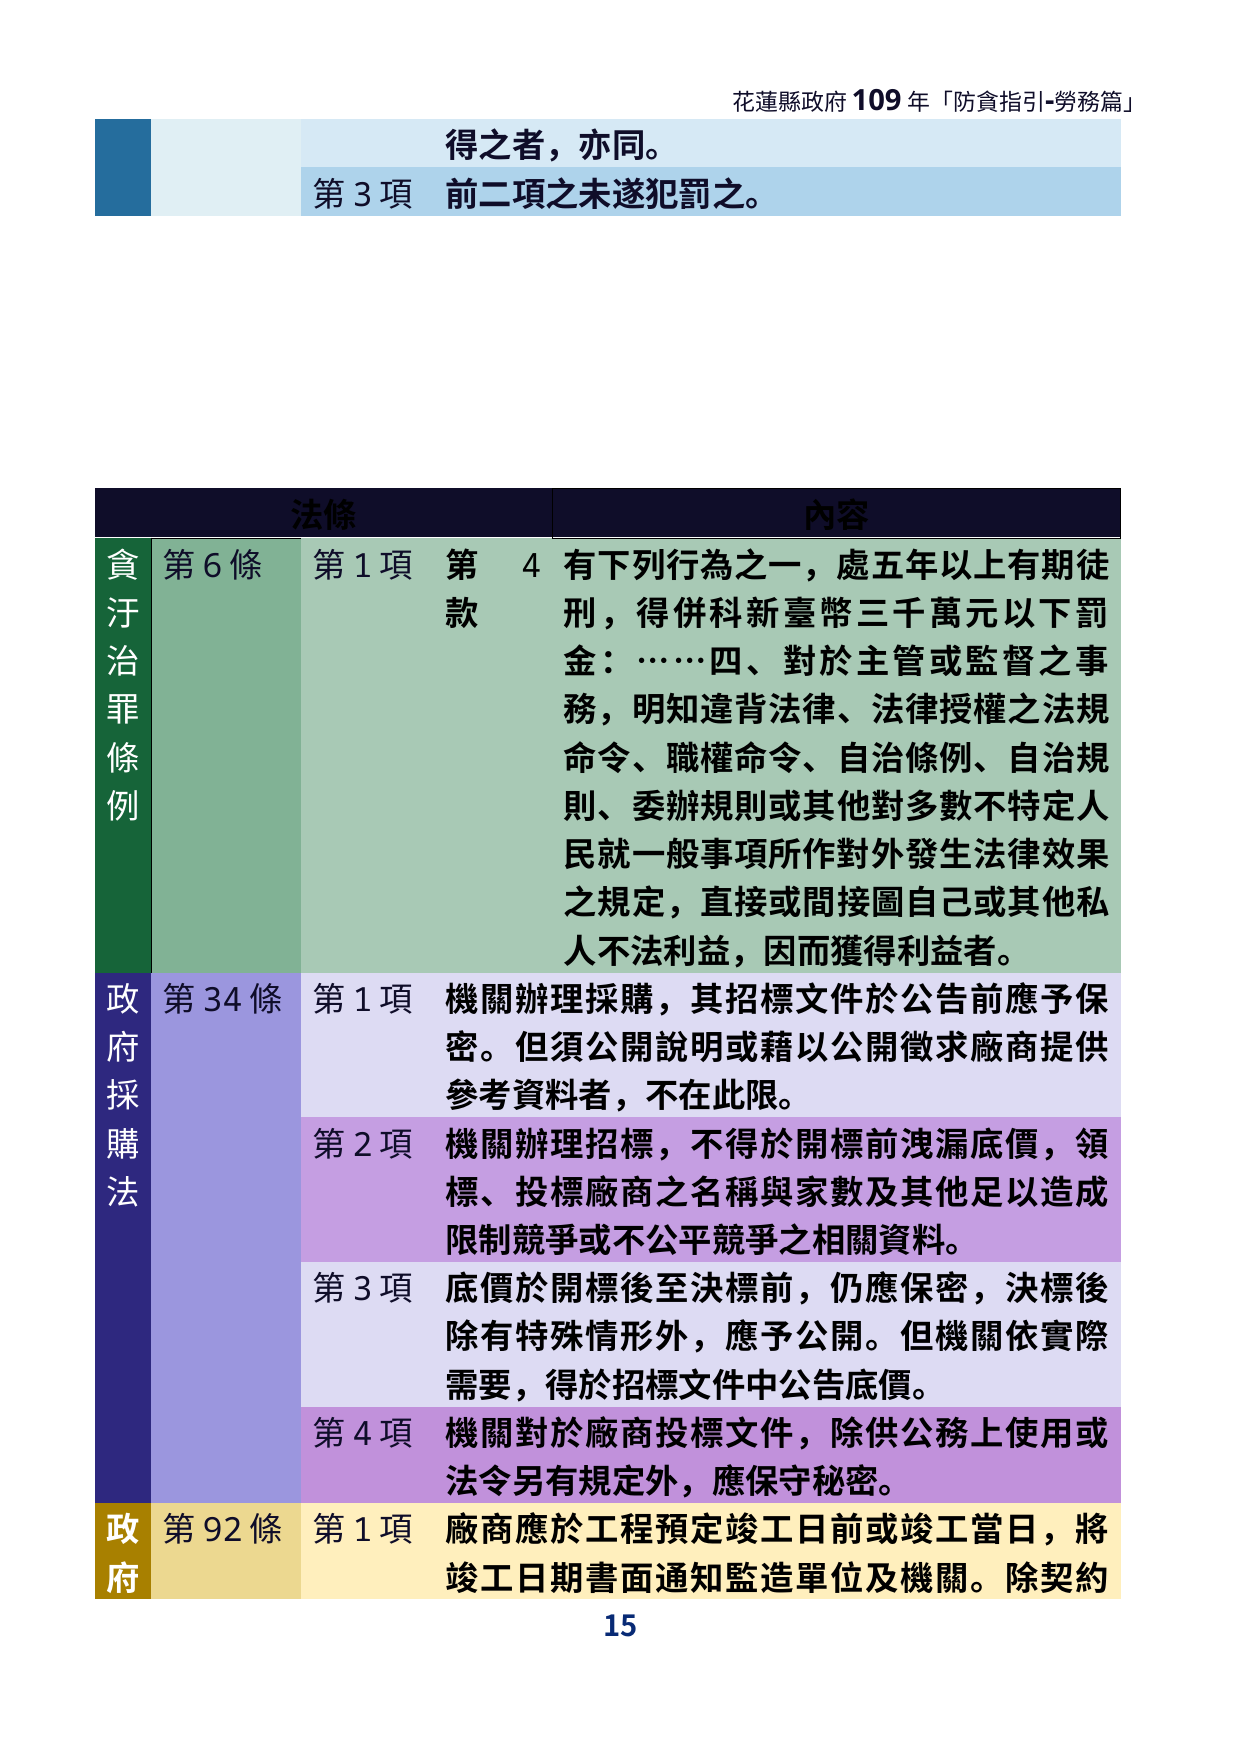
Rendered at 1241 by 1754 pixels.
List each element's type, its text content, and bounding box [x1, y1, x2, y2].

table_cell [151, 1117, 301, 1262]
table_cell [301, 119, 434, 167]
table_cell 廠商應於工程預定竣工日前或竣工當日，將竣工日期書面通知監造單位及機關。除契約 [434, 1503, 1121, 1599]
table_cell 第3項 [301, 167, 434, 216]
table_header 內容 [553, 489, 1120, 537]
table_cell 第34條 [151, 973, 301, 1117]
table_cell 第1項 [301, 538, 434, 973]
table_cell 政府 [95, 1503, 151, 1599]
table_cell 第92條 [151, 1503, 301, 1599]
table_cell 第4款 [434, 538, 552, 973]
table_cell [95, 119, 151, 167]
table_cell 第1項 [301, 1503, 434, 1599]
table_cell 有下列行為之一，處五年以上有期徒刑，得併科新臺幣三千萬元以下罰金：……四、對於主管或監督之事務，明知違背法律、法律授權之法規命令、職權命令、自治條例、自治規則、委辦規則或其他對多數不特定人民就一般事項所作對外發生法律效果之規定，直接或間接圖自己或其他私人不法利益，因而獲得利益者。 [552, 539, 1121, 973]
table_cell [151, 119, 301, 167]
table_cell 機關對於廠商投標文件，除供公務上使用或法令另有規定外，應保守秘密。 [434, 1407, 1121, 1503]
table_cell 第3項 [301, 1262, 434, 1407]
table_cell 底價於開標後至決標前，仍應保密，決標後除有特殊情形外，應予公開。但機關依實際需要，得於招標文件中公告底價。 [434, 1262, 1121, 1407]
table_cell 第6條 [152, 539, 301, 973]
table_cell [151, 167, 301, 216]
table_cell 機關辦理採購，其招標文件於公告前應予保密。但須公開說明或藉以公開徵求廠商提供參考資料者，不在此限。 [434, 973, 1121, 1117]
table_cell [95, 1262, 151, 1407]
table_cell 第1項 [301, 973, 434, 1117]
table_cell [95, 167, 151, 216]
table_header 法條 [95, 488, 552, 537]
table_cell [95, 1407, 151, 1503]
table_cell 得之者，亦同。 [434, 119, 1121, 167]
table_cell 第2項 [301, 1117, 434, 1262]
table_cell 第4項 [301, 1407, 434, 1503]
table_cell 貪汙治罪條例 [95, 538, 151, 973]
table_cell 機關辦理招標，不得於開標前洩漏底價，領標、投標廠商之名稱與家數及其他足以造成限制競爭或不公平競爭之相關資料。 [434, 1117, 1121, 1262]
table_cell 政府採購法 [95, 973, 151, 1262]
table_cell [151, 1262, 301, 1407]
table_cell 前二項之未遂犯罰之。 [434, 167, 1121, 216]
table_cell [151, 1407, 301, 1503]
